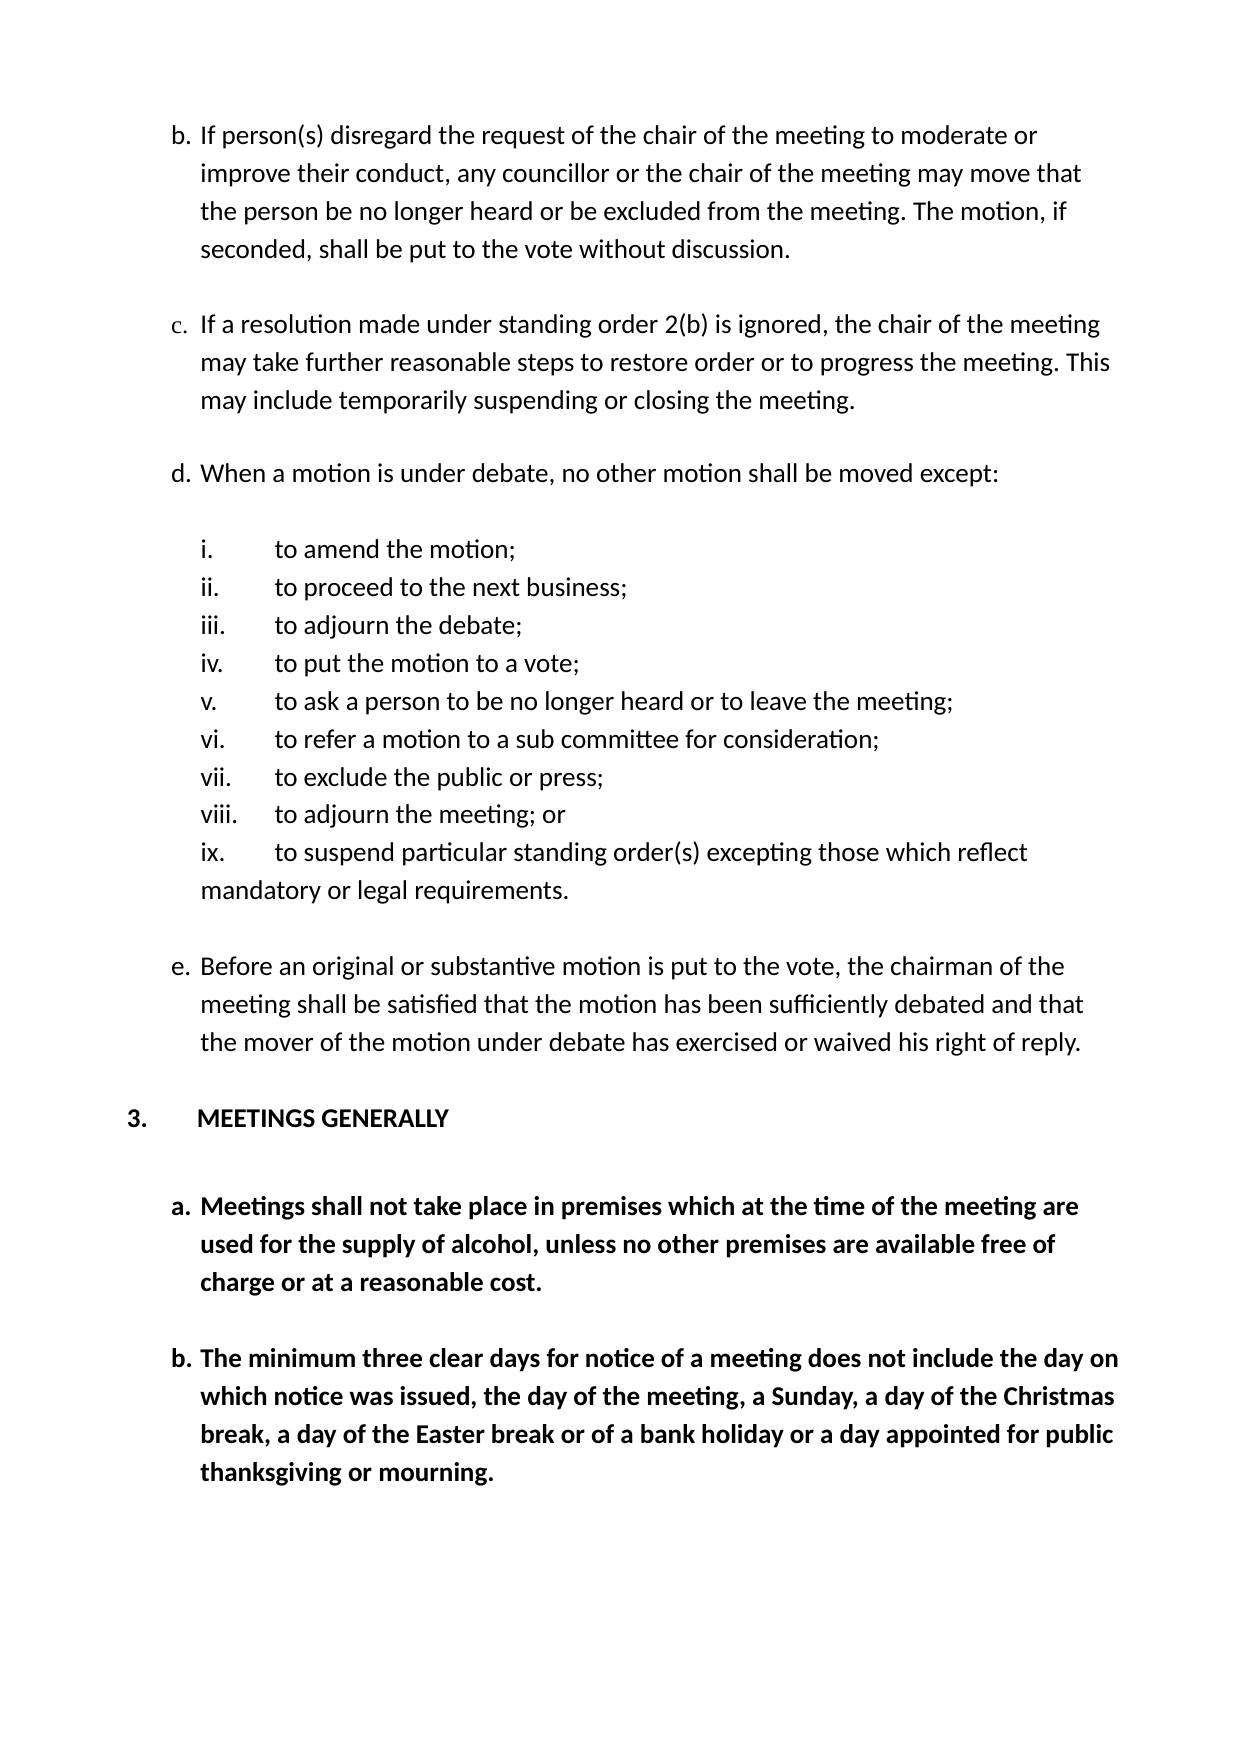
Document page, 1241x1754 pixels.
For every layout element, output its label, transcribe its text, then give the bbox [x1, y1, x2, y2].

list The minimum three clear days for notice of a meeting does not include the day on which notice was issued, the day of the meeting, a Sunday, a day of the Christmas break, a day of the Easter break or of a bank holiday or a day appointed for public thanksgiving or mourning. [171, 1341, 1123, 1488]
text 3. MEETINGS GENERALLY [127, 1101, 1123, 1134]
list to proceed to the next business; [200, 570, 1123, 603]
list to adjourn the debate; [200, 608, 1123, 641]
list Before an original or substantive motion is put to the vote, the chairman of the meeting shall be satisfied that the motion has been sufficiently debated and that the mover of the motion under debate has exercised or waived his right of reply. [171, 949, 1123, 1058]
list to ask a person to be no longer heard or to leave the meeting; [200, 684, 1123, 717]
list to amend the motion; [200, 532, 1123, 565]
list Meetings shall not take place in premises which at the time of the meeting are used for the supply of alcohol, unless no other premises are available free of charge or at a reasonable cost. [171, 1189, 1123, 1298]
list to put the motion to a vote; [200, 646, 1123, 679]
list If a resolution made under standing order 2(b) is ignored, the chair of the meeting may take further reasonable steps to restore order or to progress the meeting. This may include temporarily suspending or closing the meeting. [171, 308, 1123, 417]
list to refer a motion to a sub committee for consideration; [200, 722, 1123, 755]
list If person(s) disregard the request of the chair of the meeting to moderate or improve their conduct, any councillor or the chair of the meeting may move that the person be no longer heard or be excluded from the meeting. The motion, if seconded, shall be put to the vote without discussion. [171, 118, 1123, 265]
list When a motion is under debate, no other motion shall be moved except: [171, 456, 1123, 489]
list to adjourn the meeting; or [200, 798, 1123, 831]
list to suspend particular standing order(s) excepting those which reflect mandatory or legal requirements. [200, 836, 1123, 907]
list to exclude the public or press; [200, 760, 1123, 793]
